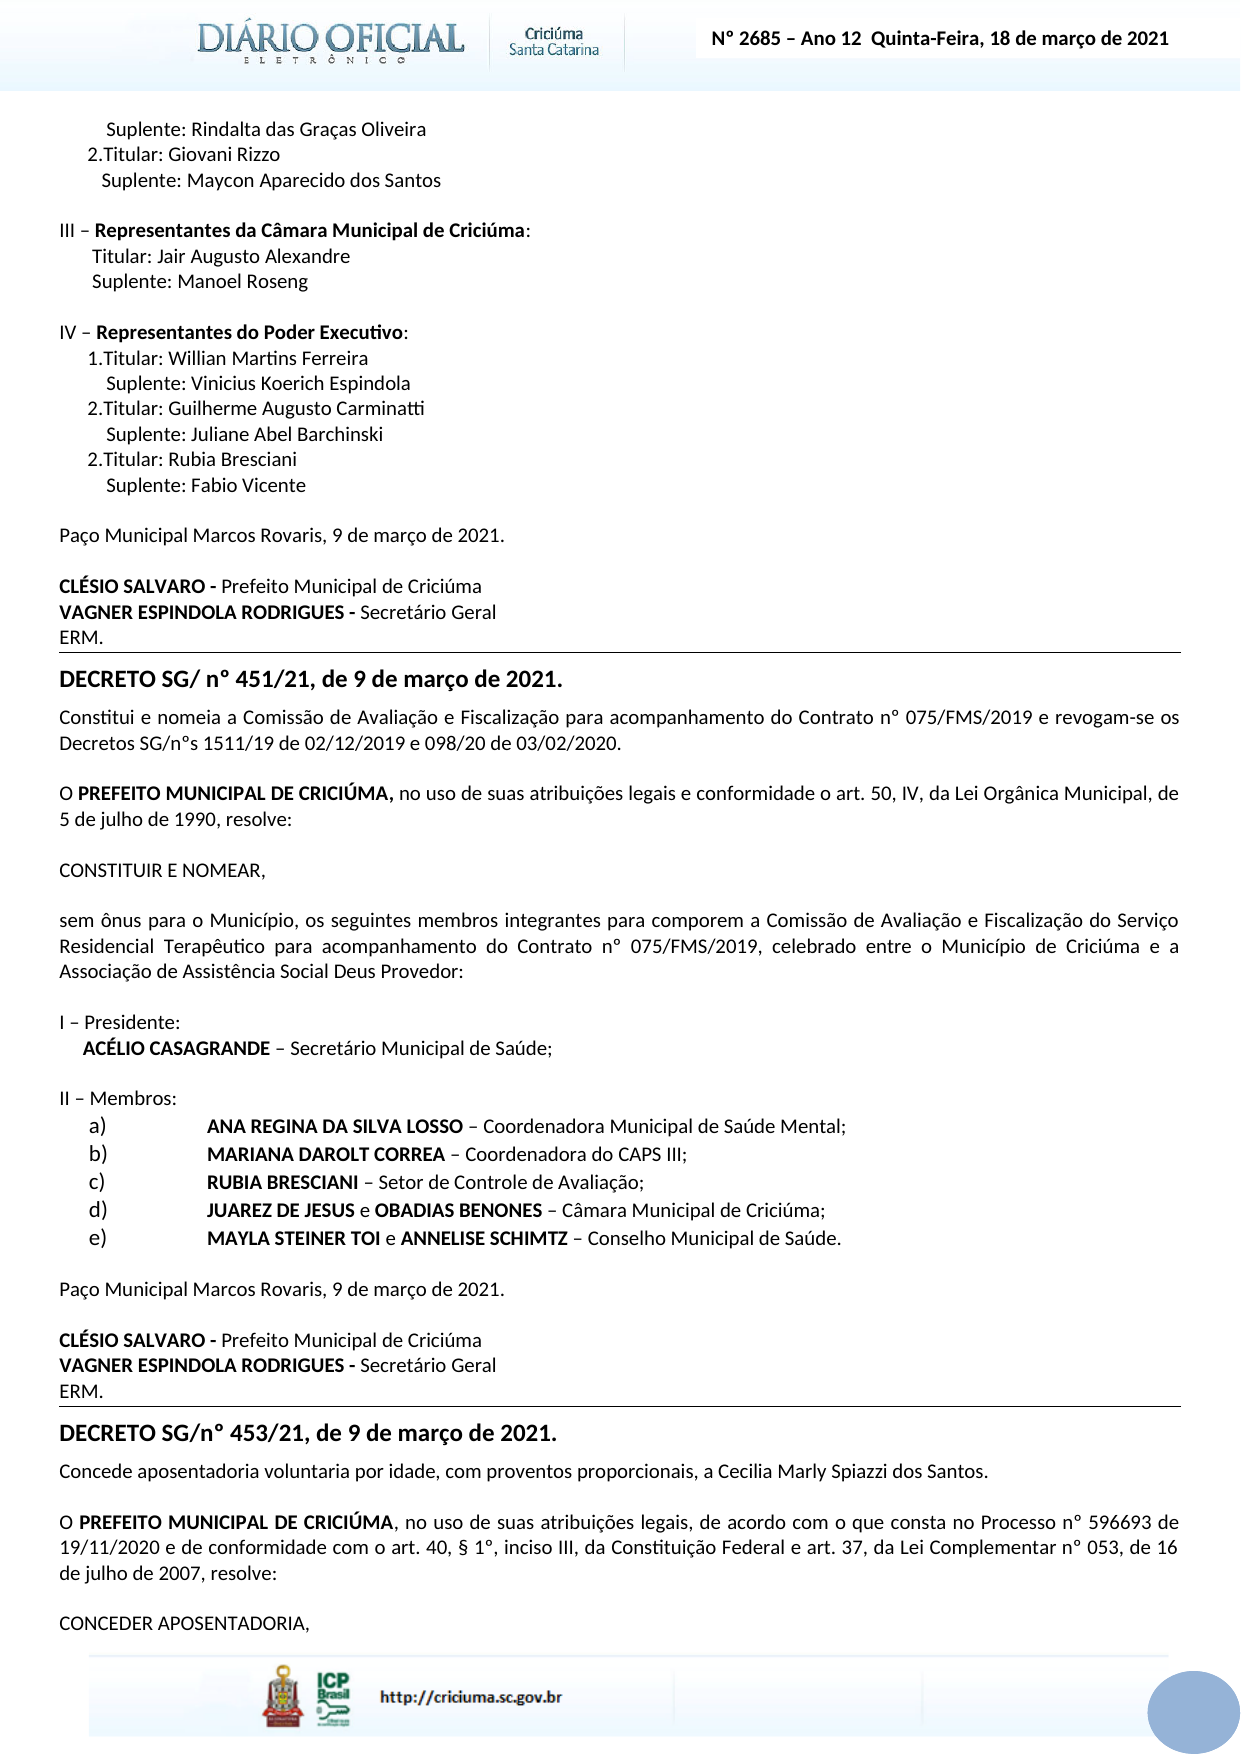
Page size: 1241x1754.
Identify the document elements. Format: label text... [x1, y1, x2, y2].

text Suplente: Juliane Abel Barchinski [59, 421, 1181, 446]
text CLÉSIO SALVARO - Prefeito Municipal de Criciúma [59, 573, 1181, 599]
text IV – Representantes do Poder Executivo: [59, 319, 1181, 345]
text CLÉSIO SALVARO - Prefeito Municipal de Criciúma [59, 1327, 1181, 1353]
text O PREFEITO MUNICIPAL DE CRICIÚMA, no uso de suas atribuições legais e conformidade o art. 50, IV, da Lei Orgânica Municipal, de 5 de julho de 1990, resolve: [59, 781, 1181, 831]
text DECRETO SG/ nº 451/21, de 9 de março de 2021. [59, 663, 1181, 694]
list JUAREZ DE JESUS e OBADIAS BENONES – Câmara Municipal de Criciúma; [89, 1195, 1181, 1223]
text Suplente: Maycon Aparecido dos Santos [59, 167, 1181, 192]
list MARIANA DAROLT CORREA – Coordenadora do CAPS III; [89, 1139, 1181, 1167]
text 2.Titular: Guilherme Augusto Carminatti [59, 396, 1181, 421]
text Suplente: Vinicius Koerich Espindola [59, 370, 1181, 396]
text VAGNER ESPINDOLA RODRIGUES - Secretário Geral [59, 1353, 1181, 1378]
text Paço Municipal Marcos Rovaris, 9 de março de 2021. [59, 523, 1181, 548]
list RUBIA BRESCIANI – Setor de Controle de Avaliação; [89, 1167, 1181, 1195]
text ACÉLIO CASAGRANDE – Secretário Municipal de Saúde; [59, 1035, 1181, 1060]
text Suplente: Manoel Roseng [59, 268, 1181, 294]
text CONCEDER APOSENTADORIA, [59, 1611, 1181, 1636]
text CONSTITUIR E NOMEAR, [59, 857, 1181, 882]
list ANA REGINA DA SILVA LOSSO – Coordenadora Municipal de Saúde Mental; [89, 1111, 1181, 1139]
text Constitui e nomeia a Comissão de Avaliação e Fiscalização para acompanhamento do Contrato nº 075/FMS/2019 e revogam-se os Decretos SG/nºs 1511/19 de 02/12/2019 e 098/20 de 03/02/2020. [59, 704, 1181, 755]
text I – Presidente: [59, 1009, 1181, 1035]
list MAYLA STEINER TOI e ANNELISE SCHIMTZ – Conselho Municipal de Saúde. [89, 1223, 1181, 1251]
text 2.Titular: Giovani Rizzo [59, 141, 1181, 167]
text VAGNER ESPINDOLA RODRIGUES - Secretário Geral [59, 599, 1181, 624]
text Concede aposentadoria voluntaria por idade, com proventos proporcionais, a Cecilia Marly Spiazzi dos Santos. [59, 1458, 1181, 1483]
text ERM. [59, 624, 1181, 652]
text sem ônus para o Município, os seguintes membros integrantes para comporem a Comissão de Avaliação e Fiscalização do Serviço Residencial Terapêutico para acompanhamento do Contrato nº 075/FMS/2019, celebrado entre o Município de Criciúma e a Associação de Assistência Social Deus Provedor: [59, 908, 1181, 984]
text O PREFEITO MUNICIPAL DE CRICIÚMA, no uso de suas atribuições legais, de acordo com o que consta no Processo nº 596693 de 19/11/2020 e de conformidade com o art. 40, § 1º, inciso III, da Constituição Federal e art. 37, da Lei Complementar nº 053, de 16 de julho de 2007, resolve: [59, 1509, 1181, 1585]
text 1.Titular: Willian Martins Ferreira [59, 345, 1181, 370]
text III – Representantes da Câmara Municipal de Criciúma: [59, 218, 1181, 243]
text Suplente: Rindalta das Graças Oliveira [59, 116, 1181, 141]
text Titular: Jair Augusto Alexandre [59, 243, 1181, 268]
text Suplente: Fabio Vicente [59, 472, 1181, 497]
text II – Membros: [59, 1086, 1181, 1111]
text Paço Municipal Marcos Rovaris, 9 de março de 2021. [59, 1276, 1181, 1302]
text 2.Titular: Rubia Bresciani [59, 446, 1181, 472]
text DECRETO SG/nº 453/21, de 9 de março de 2021. [59, 1417, 1181, 1448]
text ERM. [59, 1378, 1181, 1406]
